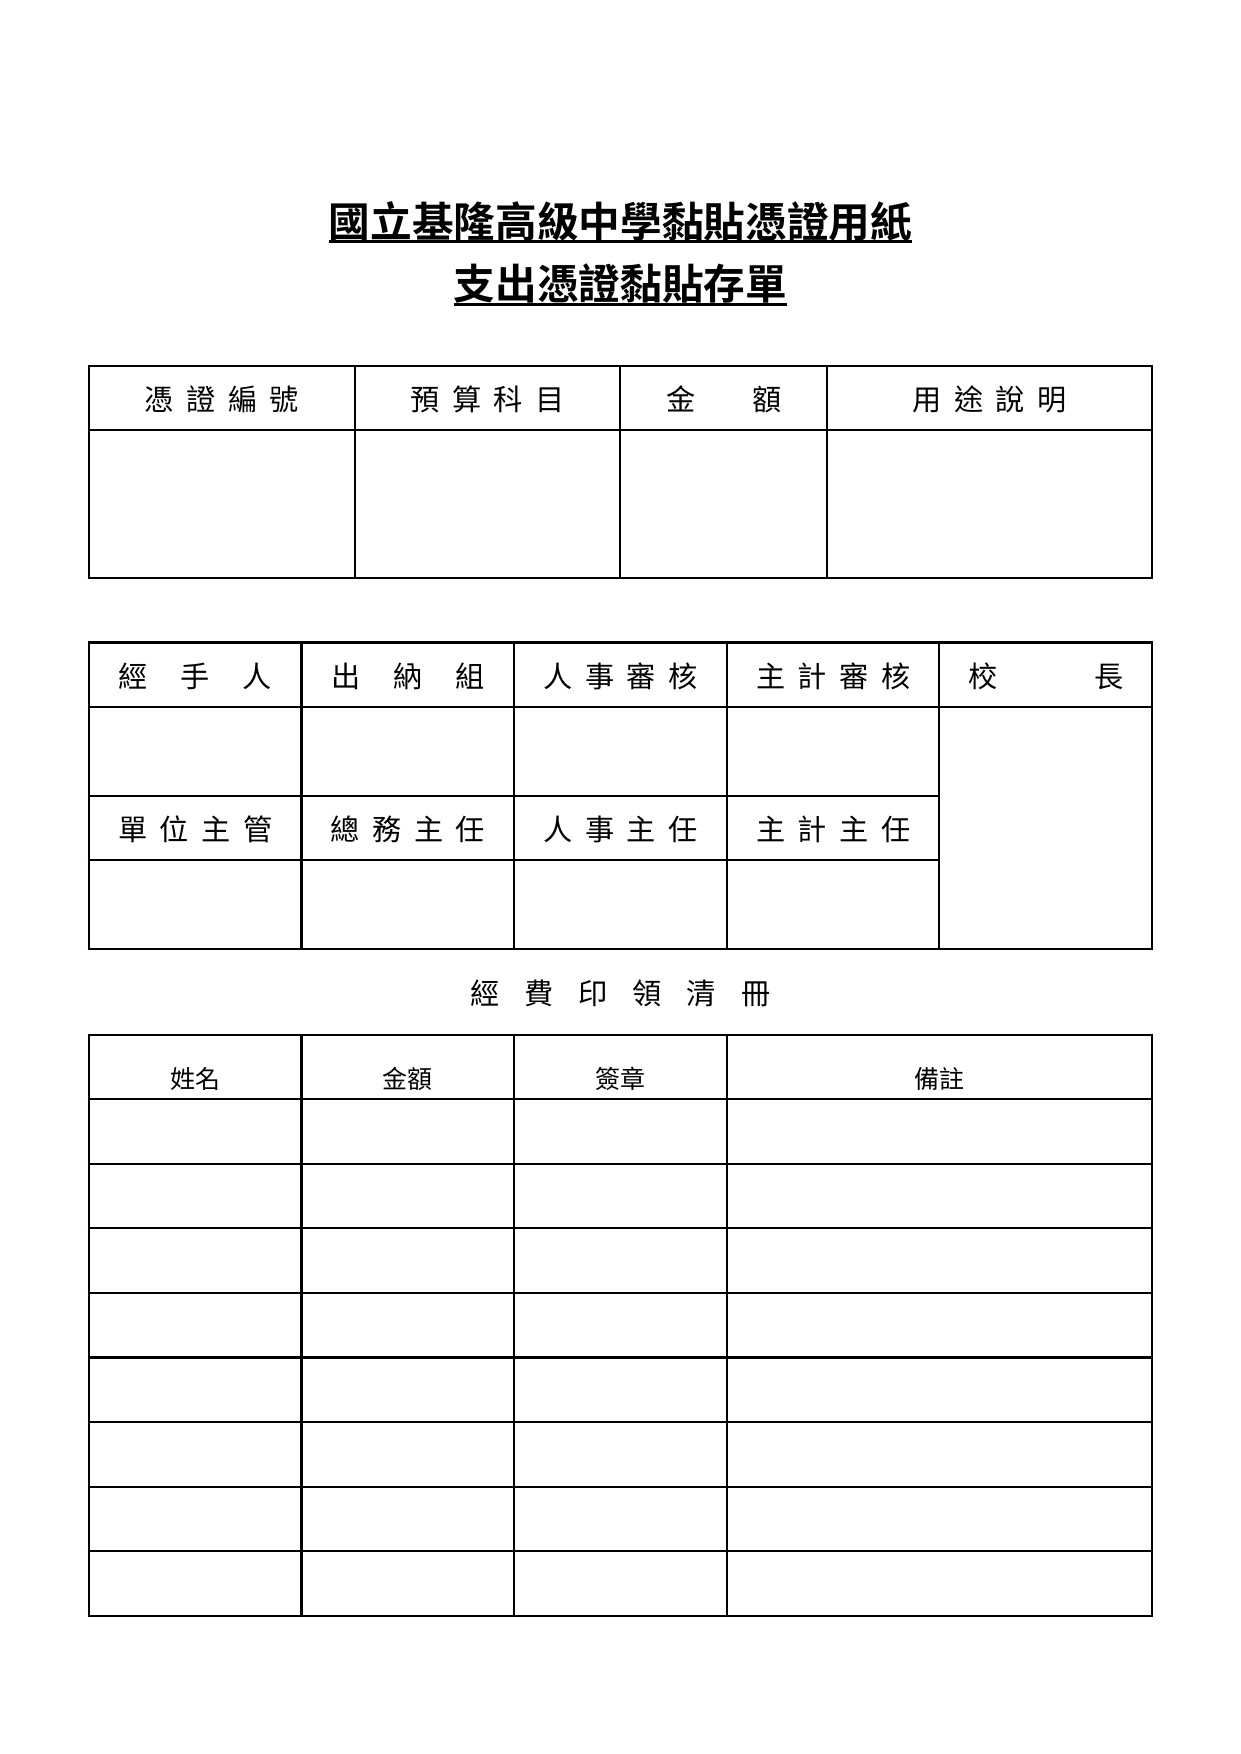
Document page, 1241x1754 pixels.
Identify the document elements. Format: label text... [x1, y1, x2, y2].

table_cell 人事主任 [515, 797, 726, 859]
table_cell [515, 1165, 726, 1227]
table_cell 單位主管 [90, 797, 300, 859]
table_cell [728, 1552, 1151, 1615]
table_cell [728, 1165, 1151, 1227]
table_header 姓名 [90, 1036, 300, 1098]
table_cell [303, 1294, 513, 1356]
table_cell [90, 1100, 300, 1163]
table_cell [90, 1423, 300, 1486]
table_cell [728, 1229, 1151, 1292]
table_cell 主計主任 [728, 797, 938, 859]
table_cell [90, 1229, 300, 1292]
table_cell [828, 431, 1151, 577]
table_header 出納組 [303, 644, 513, 706]
table_cell [515, 1294, 726, 1356]
table_cell [515, 1100, 726, 1163]
table_header 人事審核 [515, 644, 726, 706]
table_cell [90, 1165, 300, 1227]
table_cell [515, 1423, 726, 1486]
table_cell [303, 1552, 513, 1615]
table_cell [515, 1359, 726, 1421]
table_cell [303, 861, 513, 948]
table_cell [90, 1294, 300, 1356]
text 經費印領清冊 [75, 950, 1165, 1012]
text 國立基隆高級中學黏貼憑證用紙 [75, 177, 1165, 240]
text 支出憑證黏貼存單 [75, 240, 1165, 302]
table_cell [303, 1488, 513, 1550]
table_cell [728, 1359, 1151, 1421]
table_cell [728, 1488, 1151, 1550]
table_header 金額 [303, 1036, 513, 1098]
table_header 主計審核 [728, 644, 938, 706]
table_header 簽章 [515, 1036, 726, 1098]
table_cell [515, 1552, 726, 1615]
table_cell [356, 431, 619, 577]
table_cell [621, 431, 826, 577]
table_cell [90, 431, 354, 577]
table_header 預算科目 [356, 367, 619, 429]
table_header 經手人 [90, 644, 300, 706]
table_cell [303, 1165, 513, 1227]
table_header 憑證編號 [90, 367, 354, 429]
table_cell 總務主任 [303, 797, 513, 859]
table_cell [515, 1229, 726, 1292]
table_cell [90, 708, 300, 794]
table_cell [303, 1100, 513, 1163]
table_header 用途說明 [828, 367, 1151, 429]
table_cell [90, 861, 300, 948]
table_cell [303, 708, 513, 794]
table_header 備註 [728, 1036, 1151, 1098]
table_cell [940, 708, 1151, 948]
table_cell [515, 1488, 726, 1550]
table_cell [728, 1423, 1151, 1486]
table_header 校長 [940, 644, 1151, 706]
table_cell [728, 708, 938, 794]
table_cell [90, 1359, 300, 1421]
table_cell [90, 1488, 300, 1550]
table_cell [728, 1294, 1151, 1356]
table_cell [728, 1100, 1151, 1163]
table_cell [728, 861, 938, 948]
table_cell [303, 1423, 513, 1486]
table_cell [303, 1359, 513, 1421]
table_cell [515, 708, 726, 794]
table_cell [303, 1229, 513, 1292]
table_cell [515, 861, 726, 948]
table_header 金額 [621, 367, 826, 429]
table_cell [90, 1552, 300, 1615]
